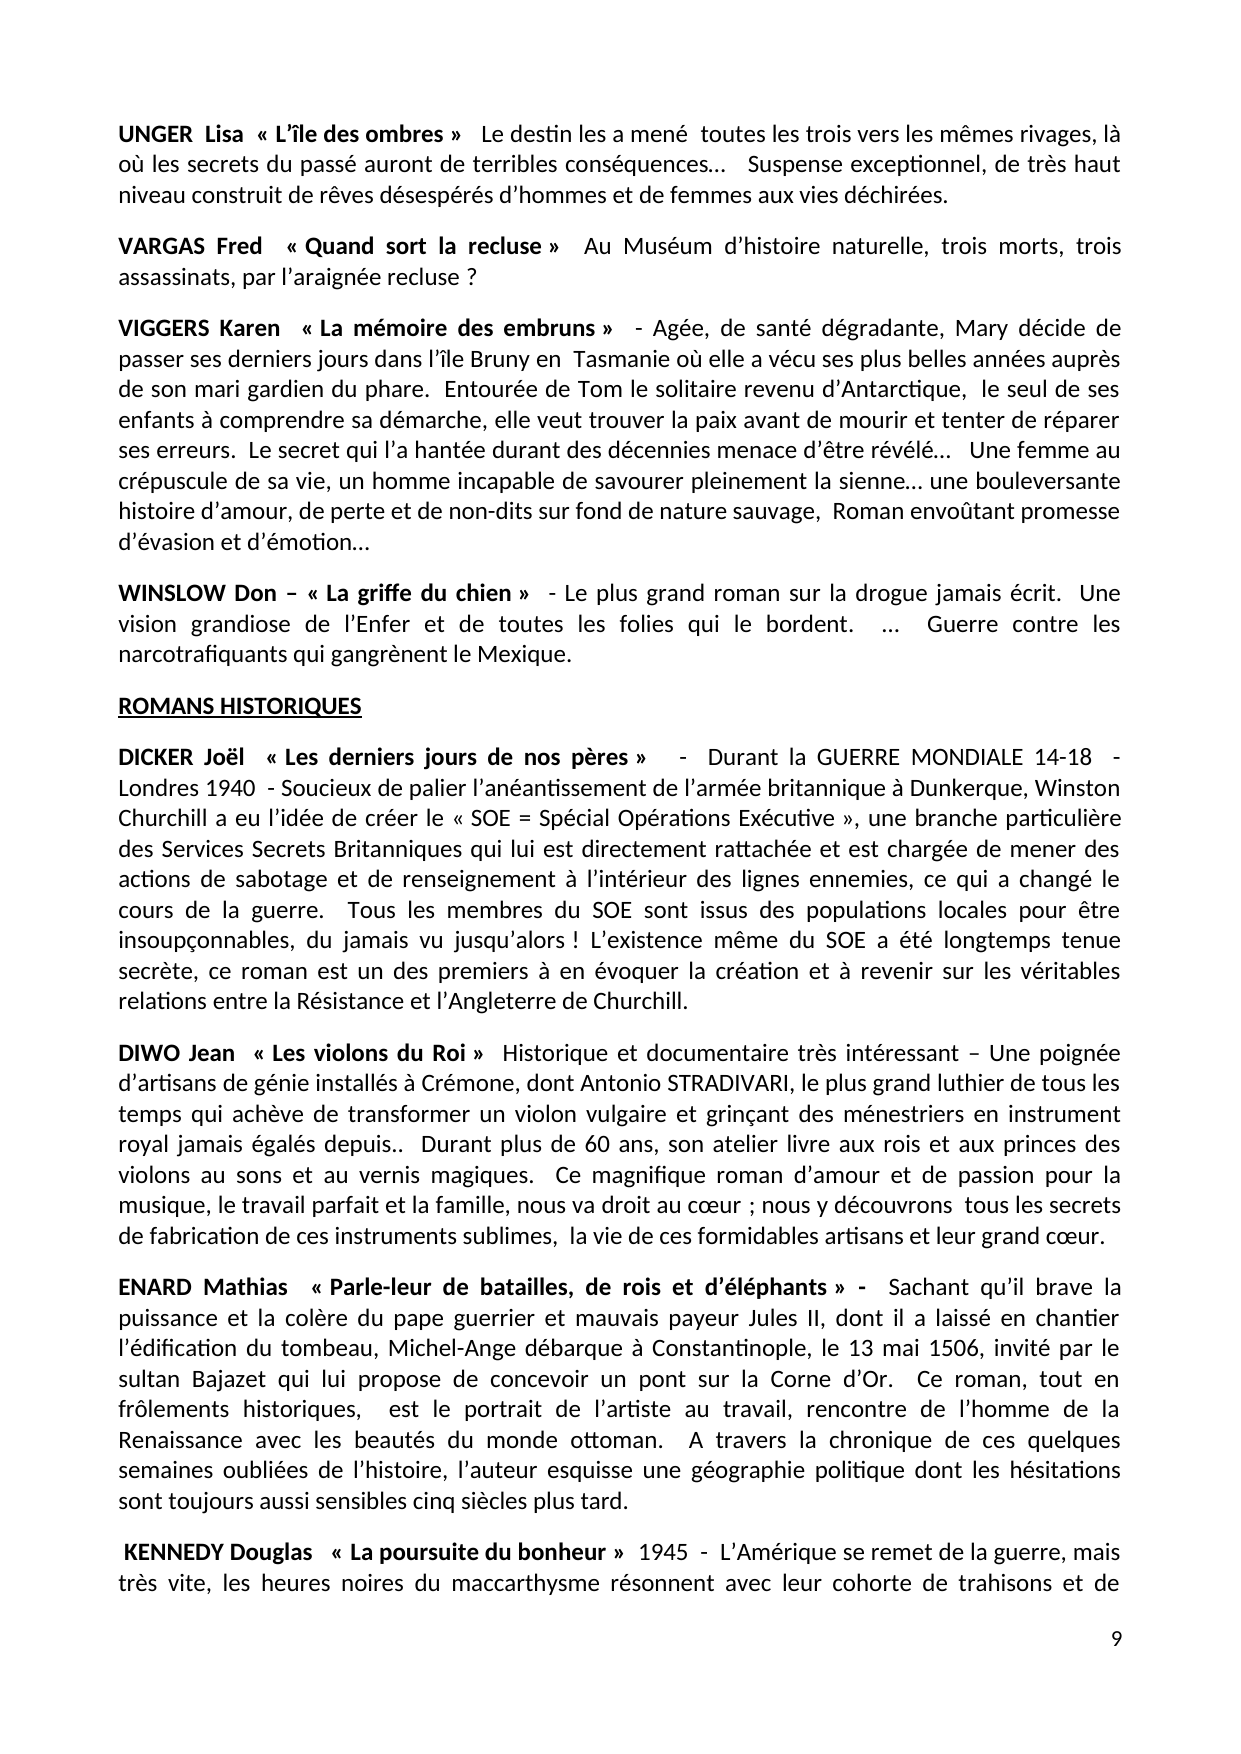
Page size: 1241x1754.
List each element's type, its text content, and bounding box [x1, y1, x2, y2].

text ENARD Mathias « Parle-leur de batailles, de rois et d’éléphants » - Sachant qu’il brave la puissance et la colère du pape guerrier et mauvais payeur Jules II, dont il a laissé en chantier l’édification du tombeau, Michel-Ange débarque à Constantinople, le 13 mai 1506, invité par le sultan Bajazet qui lui propose de concevoir un pont sur la Corne d’Or. Ce roman, tout en frôlements historiques, est le portrait de l’artiste au travail, rencontre de l’homme de la Renaissance avec les beautés du monde ottoman. A travers la chronique de ces quelques semaines oubliées de l’histoire, l’auteur esquisse une géographie politique dont les hésitations sont toujours aussi sensibles cinq siècles plus tard. [118, 1271, 1122, 1515]
text UNGER Lisa « L’île des ombres » Le destin les a mené toutes les trois vers les mêmes rivages, là où les secrets du passé auront de terribles conséquences… Suspense exceptionnel, de très haut niveau construit de rêves désespérés d’hommes et de femmes aux vies déchirées. [118, 118, 1122, 210]
text ROMANS HISTORIQUES [118, 690, 1122, 720]
text DICKER Joël « Les derniers jours de nos pères » - Durant la GUERRE MONDIALE 14-18 - Londres 1940 - Soucieux de palier l’anéantissement de l’armée britannique à Dunkerque, Winston Churchill a eu l’idée de créer le « SOE = Spécial Opérations Exécutive », une branche particulière des Services Secrets Britanniques qui lui est directement rattachée et est chargée de mener des actions de sabotage et de renseignement à l’intérieur des lignes ennemies, ce qui a changé le cours de la guerre. Tous les membres du SOE sont issus des populations locales pour être insoupçonnables, du jamais vu jusqu’alors ! L’existence même du SOE a été longtemps tenue secrète, ce roman est un des premiers à en évoquer la création et à revenir sur les véritables relations entre la Résistance et l’Angleterre de Churchill. [118, 741, 1122, 1016]
text WINSLOW Don – « La griffe du chien » - Le plus grand roman sur la drogue jamais écrit. Une vision grandiose de l’Enfer et de toutes les folies qui le bordent. … Guerre contre les narcotrafiquants qui gangrènent le Mexique. [118, 577, 1122, 669]
text DIWO Jean « Les violons du Roi » Historique et documentaire très intéressant – Une poignée d’artisans de génie installés à Crémone, dont Antonio STRADIVARI, le plus grand luthier de tous les temps qui achève de transformer un violon vulgaire et grinçant des ménestriers en instrument royal jamais égalés depuis.. Durant plus de 60 ans, son atelier livre aux rois et aux princes des violons au sons et au vernis magiques. Ce magnifique roman d’amour et de passion pour la musique, le travail parfait et la famille, nous va droit au cœur ; nous y découvrons tous les secrets de fabrication de ces instruments sublimes, la vie de ces formidables artisans et leur grand cœur. [118, 1037, 1122, 1250]
text VIGGERS Karen « La mémoire des embruns » - Agée, de santé dégradante, Mary décide de passer ses derniers jours dans l’île Bruny en Tasmanie où elle a vécu ses plus belles années auprès de son mari gardien du phare. Entourée de Tom le solitaire revenu d’Antarctique, le seul de ses enfants à comprendre sa démarche, elle veut trouver la paix avant de mourir et tenter de réparer ses erreurs. Le secret qui l’a hantée durant des décennies menace d’être révélé… Une femme au crépuscule de sa vie, un homme incapable de savourer pleinement la sienne… une bouleversante histoire d’amour, de perte et de non-dits sur fond de nature sauvage, Roman envoûtant promesse d’évasion et d’émotion… [118, 312, 1122, 557]
text VARGAS Fred « Quand sort la recluse » Au Muséum d’histoire naturelle, trois morts, trois assassinats, par l’araignée recluse ? [118, 231, 1122, 292]
text KENNEDY Douglas « La poursuite du bonheur » 1945 - L’Amérique se remet de la guerre, mais très vite, les heures noires du maccarthysme résonnent avec leur cohorte de trahisons et de [118, 1536, 1122, 1597]
